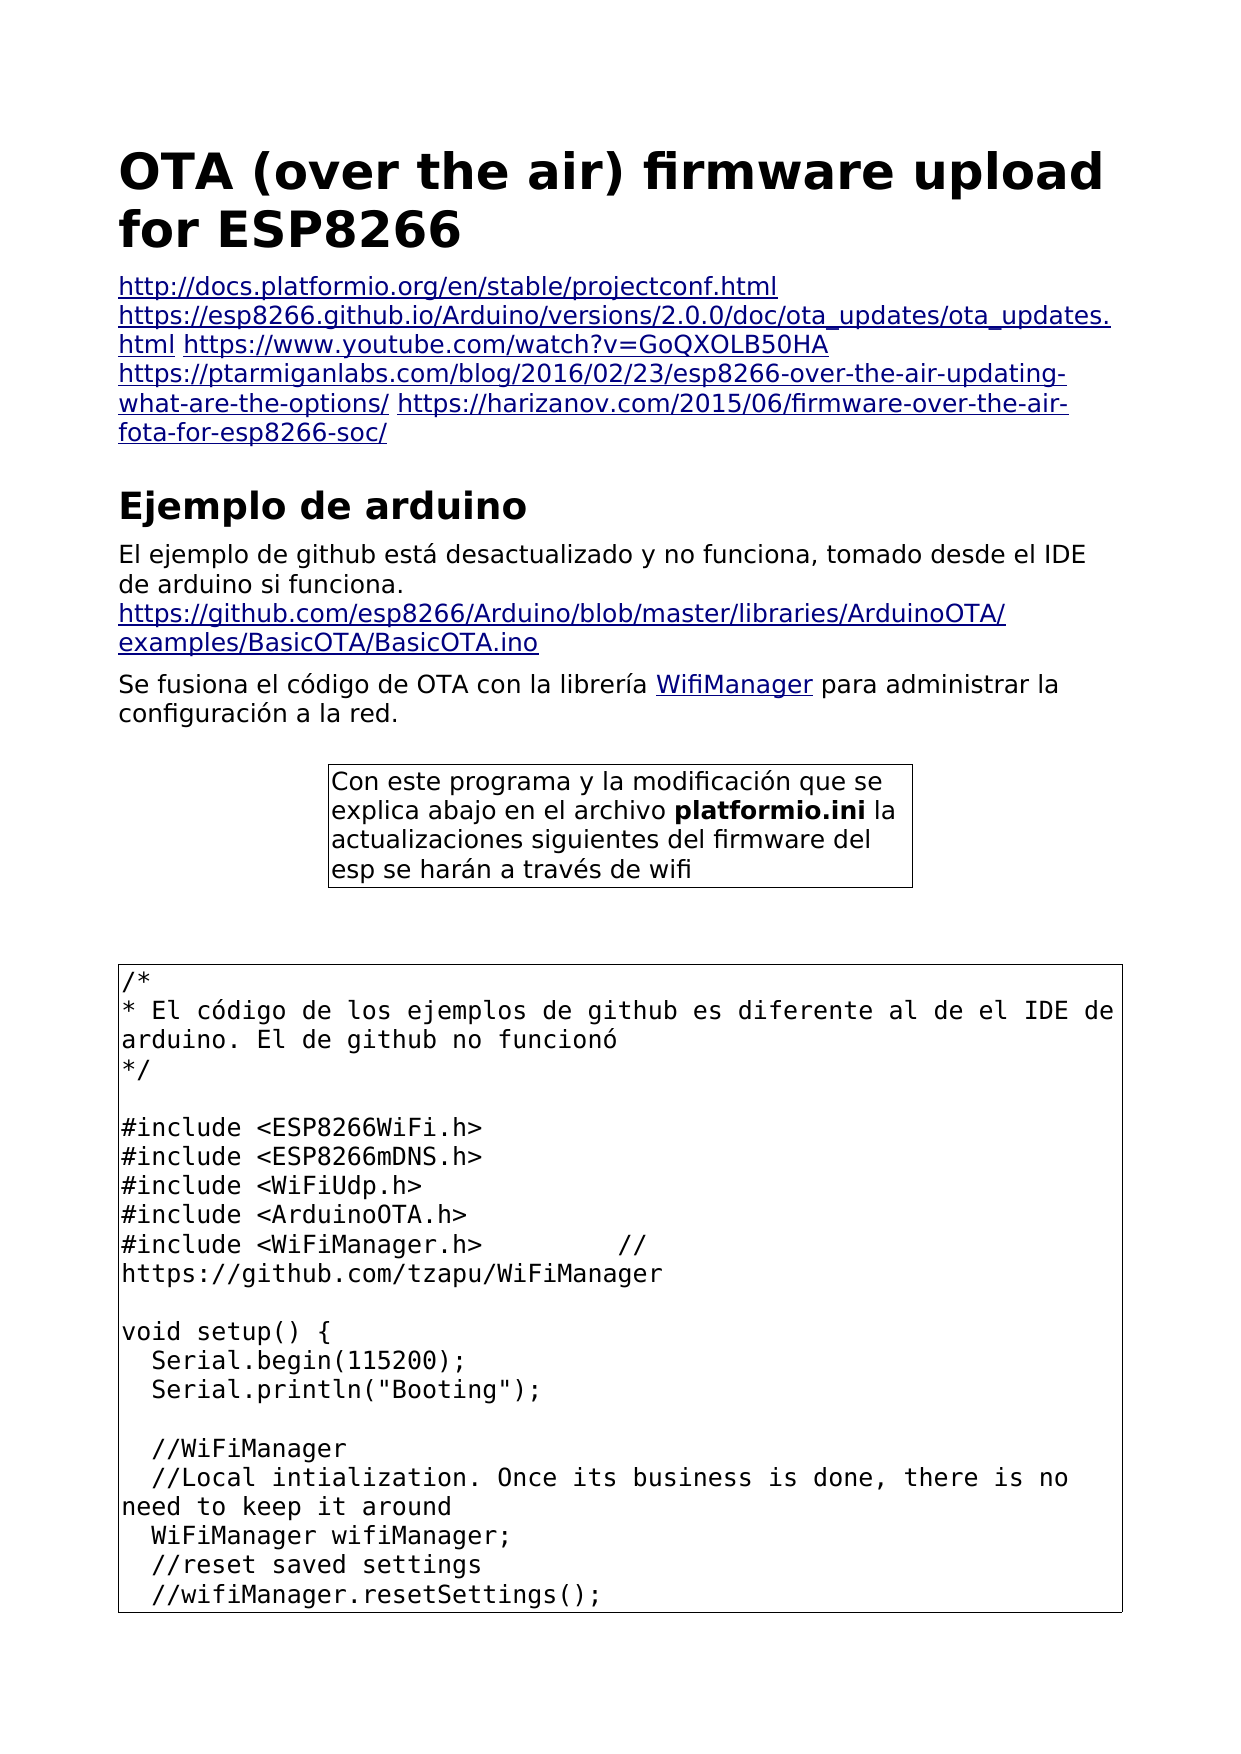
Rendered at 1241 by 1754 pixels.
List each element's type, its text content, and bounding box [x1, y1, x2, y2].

subtitle Ejemplo de arduino [118, 484, 1122, 528]
table_header Con este programa y la modificación que se explica abajo en el archivo platformio.ini la actualizaciones siguientes del firmware del esp se harán a través de wifi [329, 765, 912, 887]
text El ejemplo de github está desactualizado y no funciona, tomado desde el IDE de arduino si funciona. https://github.com/esp8266/Arduino/blob/master/libraries/ArduinoOTA/examples/BasicOTA/BasicOTA.ino [118, 541, 1122, 657]
table_header /* * El código de los ejemplos de github es diferente al de el IDE de arduino. El de github no funcionó */ #include <ESP8266WiFi.h> #include <ESP8266mDNS.h> #include <WiFiUdp.h> #include <ArduinoOTA.h> #include <WiFiManager.h> // https://github.com/tzapu/WiFiManager void setup() { Serial.begin(115200); Serial.println("Booting"); //WiFiManager //Local intialization. Once its business is done, there is no need to keep it around WiFiManager wifiManager; //reset saved settings //wifiManager.resetSettings(); [119, 965, 1122, 1612]
text Se fusiona el código de OTA con la librería WifiManager para administrar la configuración a la red. [118, 670, 1122, 728]
text http://docs.platformio.org/en/stable/projectconf.html https://esp8266.github.io/Arduino/versions/2.0.0/doc/ota_updates/ota_updates.html https://www.youtube.com/watch?v=GoQXOLB50HA https://ptarmiganlabs.com/blog/2016/02/23/esp8266-over-the-air-updating-what-are-the-options/ https://harizanov.com/2015/06/firmware-over-the-air-fota-for-esp8266-soc/ [118, 272, 1122, 447]
subtitle OTA (over the air) firmware upload for ESP8266 [118, 143, 1122, 259]
